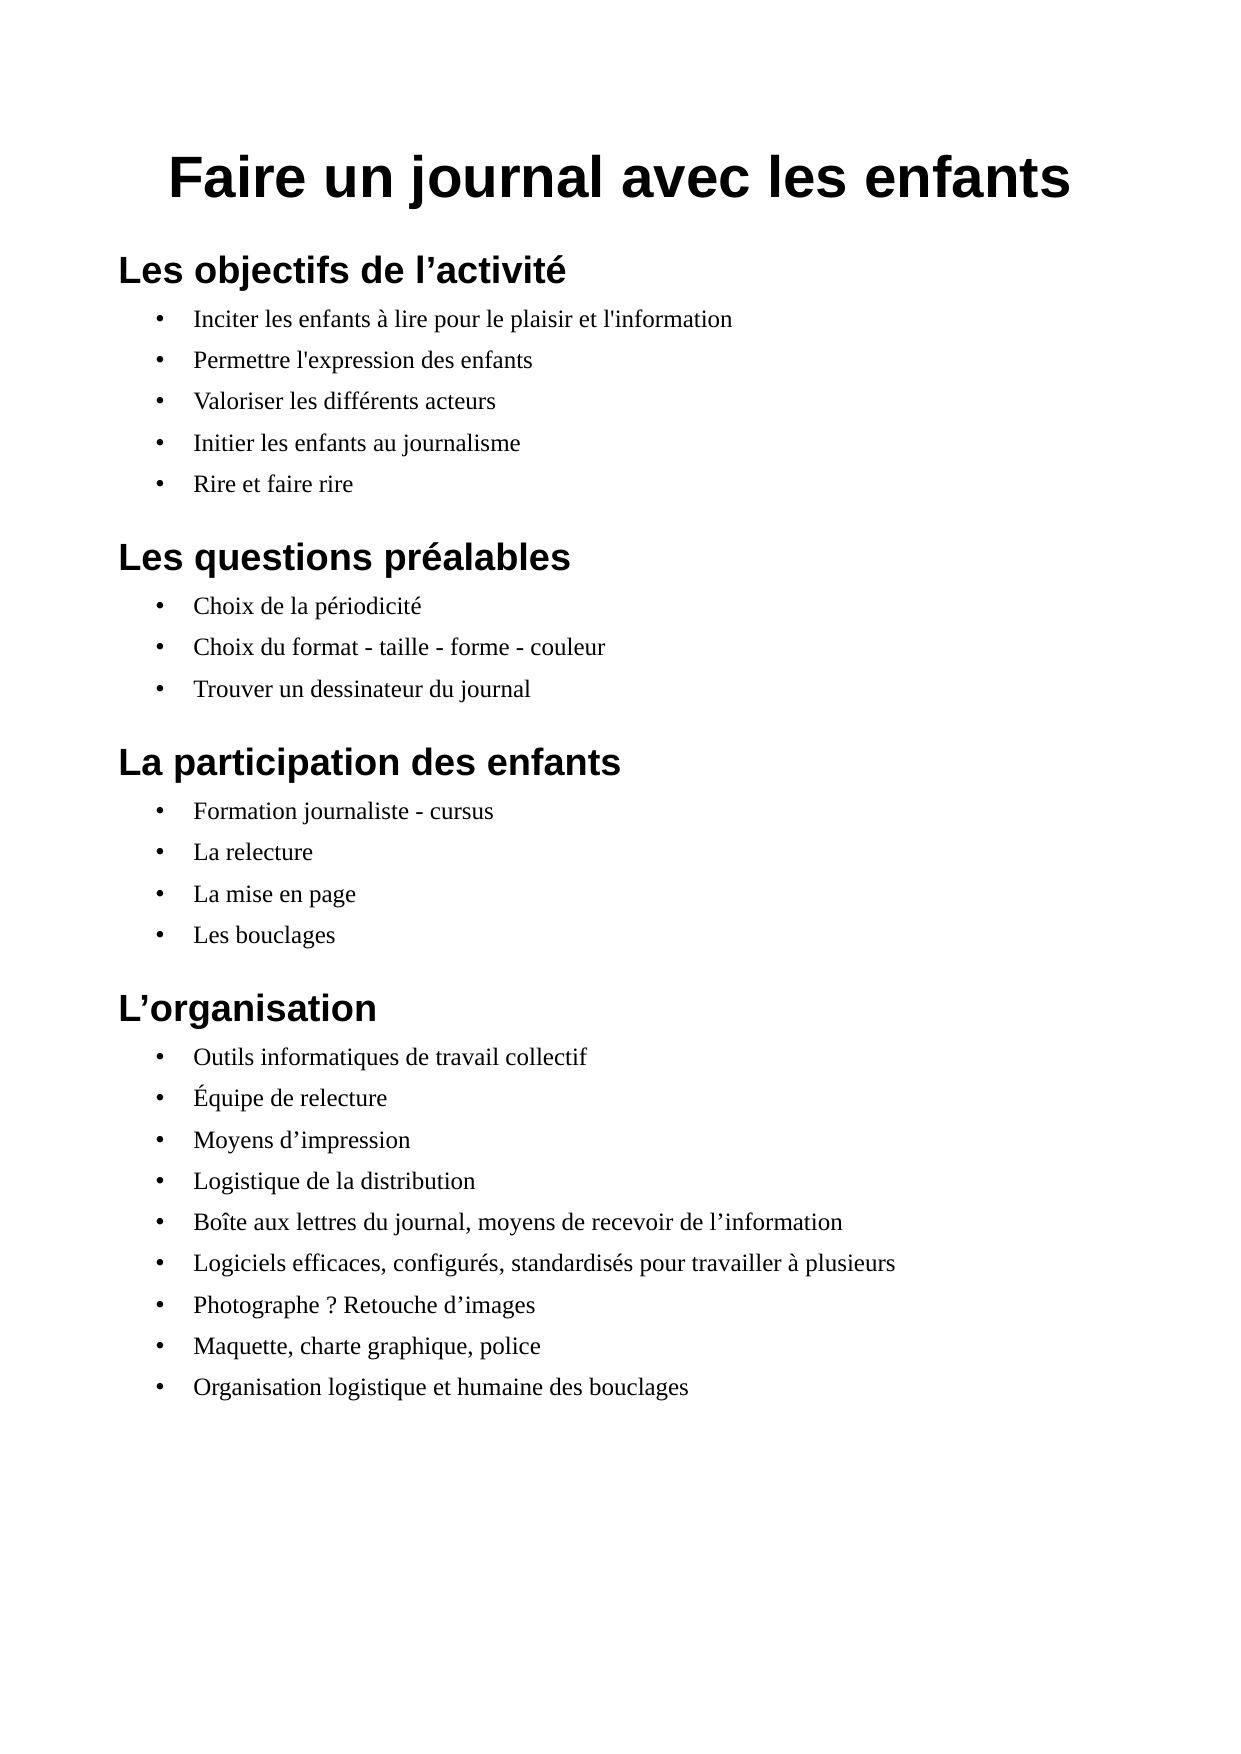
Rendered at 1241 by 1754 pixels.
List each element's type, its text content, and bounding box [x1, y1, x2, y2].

list Photographe ? Retouche d’images [156, 1290, 1122, 1318]
list La mise en page [156, 879, 1122, 907]
subtitle La participation des enfants [118, 740, 1122, 784]
list La relecture [156, 837, 1122, 866]
subtitle L’organisation [118, 986, 1122, 1030]
list Logiciels efficaces, configurés, standardisés pour travailler à plusieurs [156, 1248, 1122, 1277]
list Maquette, charte graphique, police [156, 1331, 1122, 1360]
list Organisation logistique et humaine des bouclages [156, 1372, 1122, 1401]
list Inciter les enfants à lire pour le plaisir et l'information [156, 304, 1122, 333]
list Trouver un dessinateur du journal [156, 674, 1122, 702]
list Formation journaliste - cursus [156, 796, 1122, 825]
list Logistique de la distribution [156, 1166, 1122, 1195]
title Faire un journal avec les enfants [118, 143, 1122, 210]
list Initier les enfants au journalisme [156, 428, 1122, 456]
list Choix du format - taille - forme - couleur [156, 632, 1122, 661]
list Valoriser les différents acteurs [156, 386, 1122, 415]
list Rire et faire rire [156, 469, 1122, 498]
list Les bouclages [156, 920, 1122, 949]
list Équipe de relecture [156, 1083, 1122, 1112]
list Outils informatiques de travail collectif [156, 1042, 1122, 1071]
subtitle Les questions préalables [118, 535, 1122, 579]
list Moyens d’impression [156, 1125, 1122, 1153]
subtitle Les objectifs de l’activité [118, 248, 1122, 291]
list Permettre l'expression des enfants [156, 345, 1122, 374]
list Choix de la périodicité [156, 591, 1122, 620]
list Boîte aux lettres du journal, moyens de recevoir de l’information [156, 1207, 1122, 1236]
